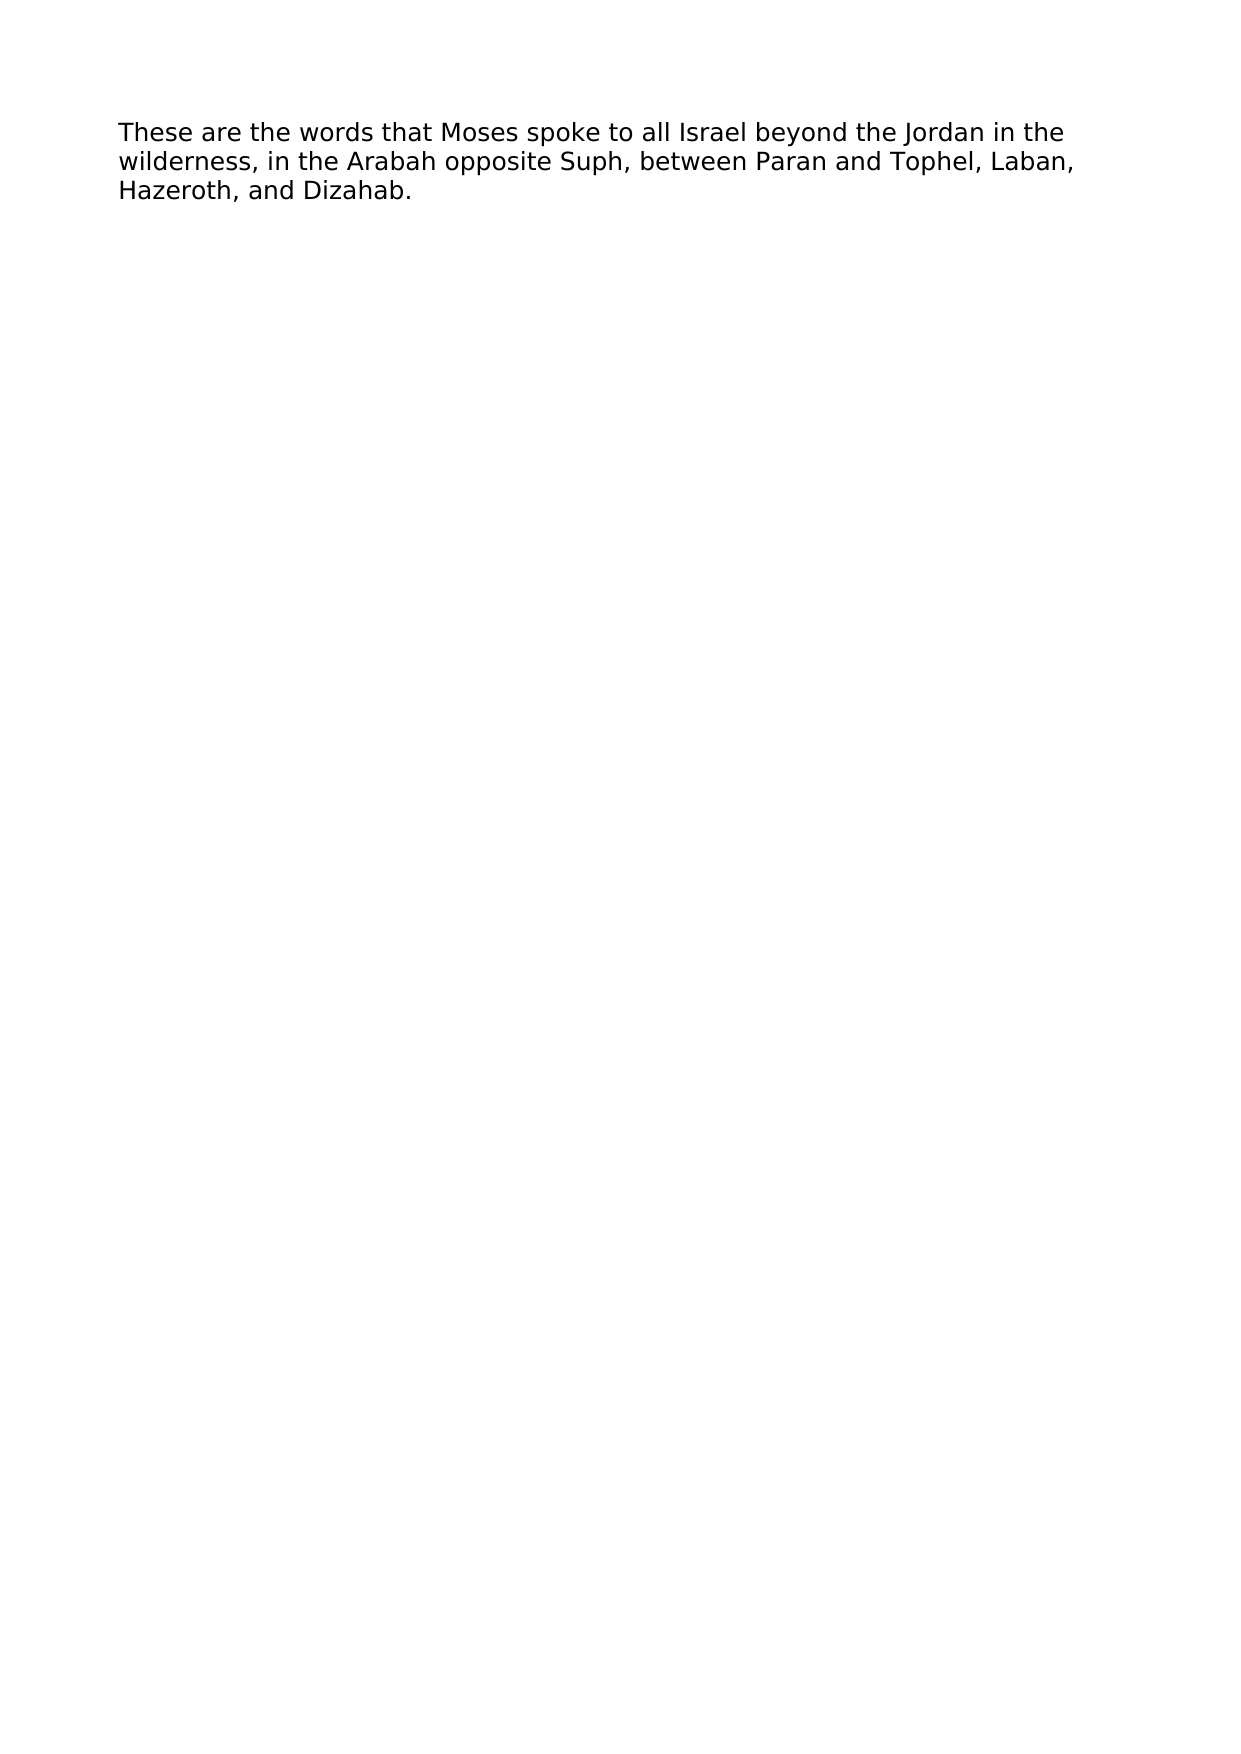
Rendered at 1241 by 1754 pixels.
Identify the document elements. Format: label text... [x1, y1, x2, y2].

text These are the words that Moses spoke to all Israel beyond the Jordan in the wilderness, in the Arabah opposite Suph, between Paran and Tophel, Laban, Hazeroth, and Dizahab. [118, 118, 1122, 206]
